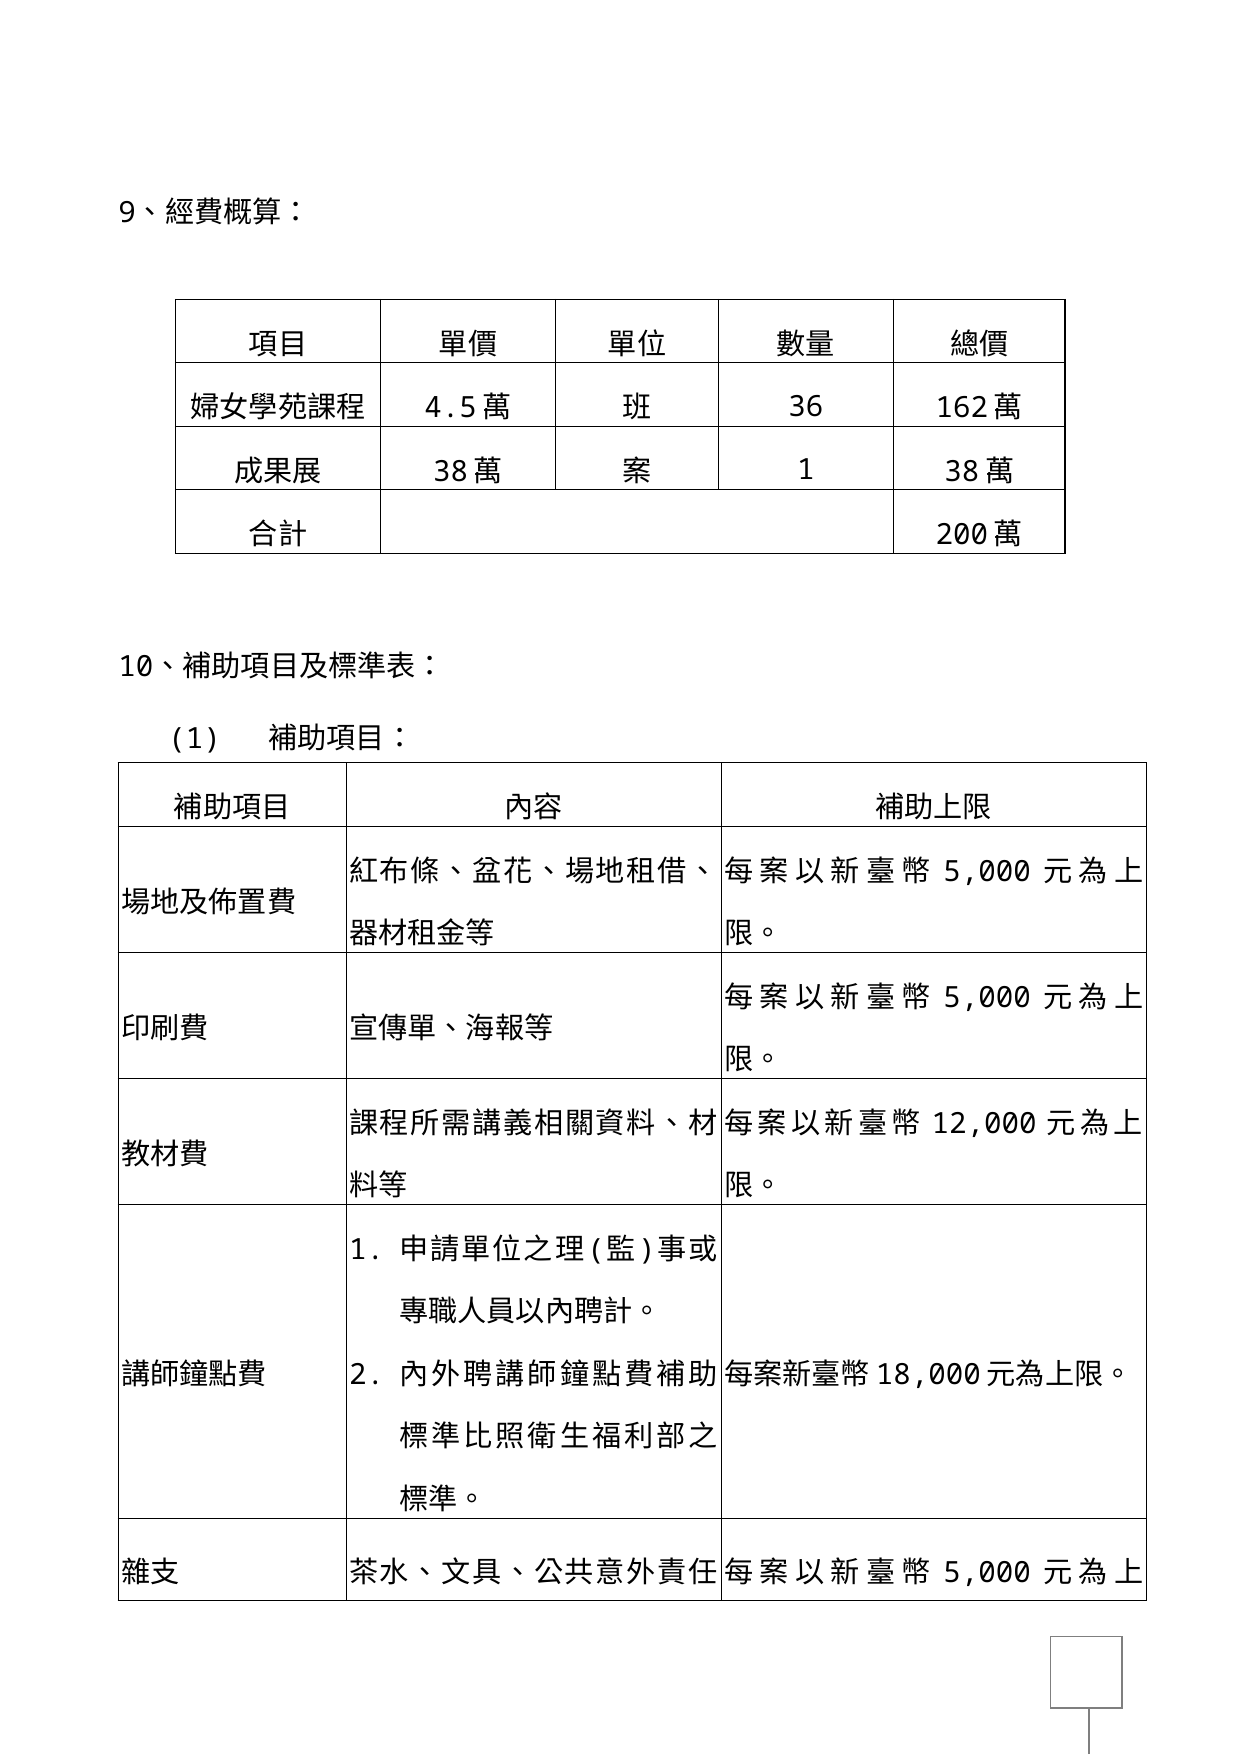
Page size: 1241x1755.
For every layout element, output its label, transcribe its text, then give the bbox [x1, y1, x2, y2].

table_cell 印刷費 [119, 953, 346, 1078]
table_header 補助項目 [119, 763, 346, 826]
table_cell 200萬 [894, 490, 1064, 553]
table_cell 162萬 [894, 363, 1064, 426]
table_cell 1 [719, 427, 893, 489]
table_cell 班 [556, 363, 718, 426]
table_cell 申請單位之理(監)事或專職人員以內聘計。 內外聘講師鐘點費補助標準比照衛生福利部之標準。 [347, 1205, 721, 1517]
table_cell 每案以新臺幣12,000元為上限。 [722, 1079, 1146, 1204]
list 經費概算： [118, 168, 1122, 231]
table_cell 38萬 [894, 427, 1064, 489]
table_cell 4.5萬 [381, 363, 555, 426]
table_cell 每案以新臺幣5,000元為上 [722, 1519, 1146, 1600]
table_cell 雜支 [119, 1519, 346, 1600]
table_header 補助上限 [722, 763, 1146, 826]
table_cell 38萬 [381, 427, 555, 489]
table_header 數量 [719, 300, 893, 362]
table_header 單位 [556, 300, 718, 362]
table_cell 茶水、文具、公共意外責任 [347, 1519, 721, 1600]
table_cell 課程所需講義相關資料、材料等 [347, 1079, 721, 1204]
table_header 單價 [381, 300, 555, 362]
table_header 總價 [894, 300, 1064, 362]
table_cell 場地及佈置費 [119, 827, 346, 952]
table_cell 講師鐘點費 [119, 1205, 346, 1517]
table_cell 案 [556, 427, 718, 489]
table_header 內容 [347, 763, 721, 826]
table_cell 每案以新臺幣5,000元為上限。 [722, 953, 1146, 1078]
table_cell [381, 490, 893, 553]
table_cell 宣傳單、海報等 [347, 953, 721, 1078]
list 補助項目及標準表： [118, 622, 1122, 684]
table_cell 婦女學苑課程 [176, 363, 380, 426]
table_cell 紅布條、盆花、場地租借、器材租金等 [347, 827, 721, 952]
table_cell 教材費 [119, 1079, 346, 1204]
table_cell 每案新臺幣18,000元為上限。 [722, 1205, 1146, 1517]
table_cell 36 [719, 363, 893, 426]
table_cell 合計 [176, 490, 380, 553]
table_cell 成果展 [176, 427, 380, 489]
table_cell 每案以新臺幣5,000元為上限。 [722, 827, 1146, 952]
list 補助項目： [168, 694, 1122, 757]
table_header 項目 [176, 300, 380, 362]
